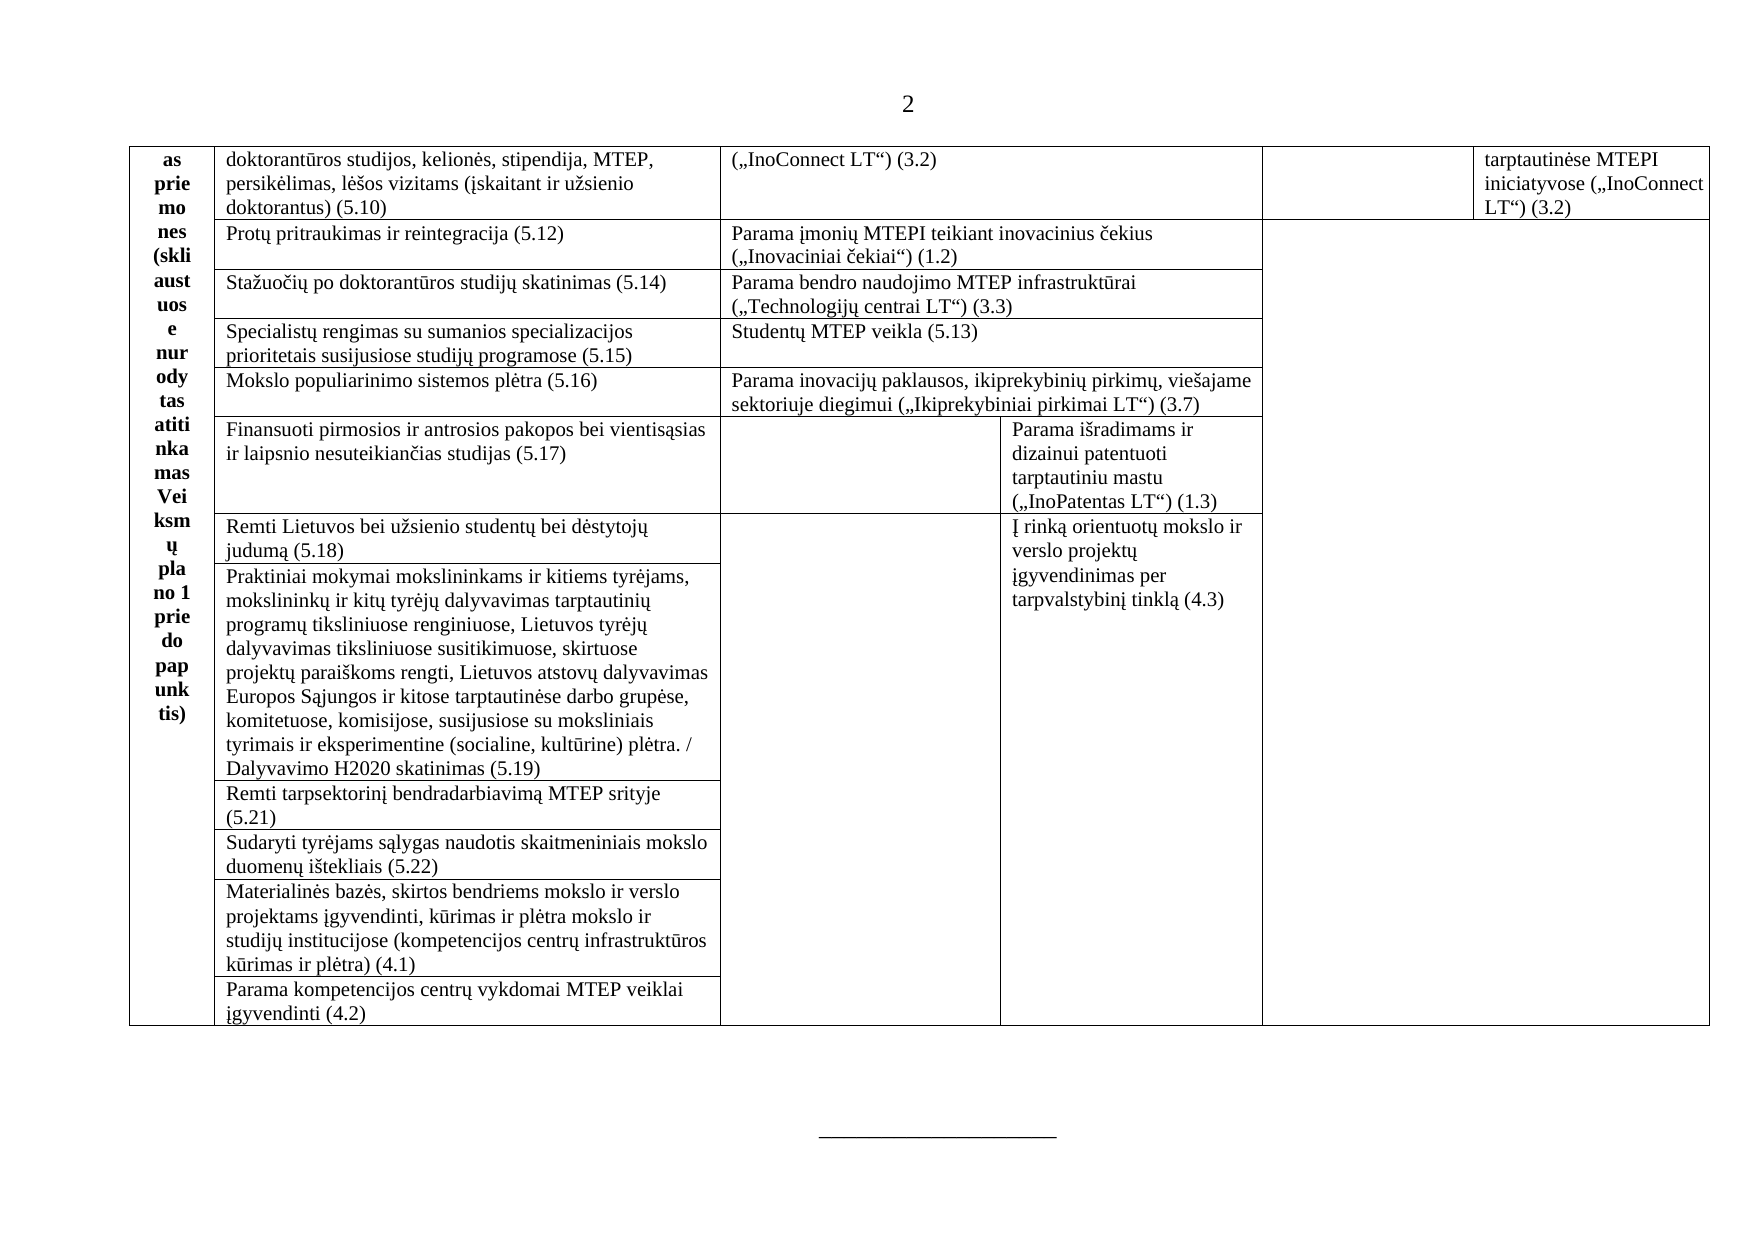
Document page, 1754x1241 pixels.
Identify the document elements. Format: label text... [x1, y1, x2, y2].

table_cell doktorantūros studijos, kelionės, stipendija, MTEP, persikėlimas, lėšos vizitams (įskaitant ir užsienio doktorantus) (5.10) [215, 147, 720, 219]
table_cell Specialistų rengimas su sumanios specializacijos prioritetais susijusiose studijų programose (5.15) [215, 319, 720, 367]
table_cell Parama išradimams ir dizainui patentuoti tarptautiniu mastu („InoPatentas LT“) (1.3) [1001, 417, 1262, 513]
table_cell Sudaryti tyrėjams sąlygas naudotis skaitmeniniais mokslo duomenų ištekliais (5.22) [215, 830, 720, 878]
table_cell Praktiniai mokymai mokslininkams ir kitiems tyrėjams, mokslininkų ir kitų tyrėjų dalyvavimas tarptautinių programų tiksliniuose renginiuose, Lietuvos tyrėjų dalyvavimas tiksliniuose susitikimuose, skirtuose projektų paraiškoms rengti, Lietuvos atstovų dalyvavimas Europos Sąjungos ir kitose tarptautinėse darbo grupėse, komitetuose, komisijose, susijusiose su moksliniais tyrimais ir eksperimentine (socialine, kultūrine) plėtra. / Dalyvavimo H2020 skatinimas (5.19) [215, 564, 720, 780]
table_cell Finansuoti pirmosios ir antrosios pakopos bei vientisąsias ir laipsnio nesuteikiančias studijas (5.17) [215, 417, 720, 513]
table_cell Studentų MTEP veikla (5.13) [721, 319, 1262, 367]
table_cell [1263, 147, 1473, 219]
table_cell Mokslo populiarinimo sistemos plėtra (5.16) [215, 368, 720, 416]
table_cell Į rinką orientuotų mokslo ir verslo projektų įgyvendinimas per tarpvalstybinį tinklą (4.3) [1001, 514, 1262, 1025]
table_cell [1263, 220, 1709, 1025]
table_cell Protų pritraukimas ir reintegracija (5.12) [215, 220, 720, 268]
text ___________________ [118, 1112, 1698, 1141]
table_cell Materialinės bazės, skirtos bendriems mokslo ir verslo projektams įgyvendinti, kūrimas ir plėtra mokslo ir studijų institucijose (kompetencijos centrų infrastruktūros kūrimas ir plėtra) (4.1) [215, 880, 720, 976]
table_cell Parama bendro naudojimo MTEP infrastruktūrai („Technologijų centrai LT“) (3.3) [721, 270, 1262, 318]
table_cell Parama įmonių MTEPI teikiant inovacinius čekius („Inovaciniai čekiai“) (1.2) [721, 220, 1262, 268]
table_cell Remti Lietuvos bei užsienio studentų bei dėstytojų judumą (5.18) [215, 514, 720, 562]
table_cell („InoConnect LT“) (3.2) [721, 147, 1262, 219]
table_cell Parama kompetencijos centrų vykdomai MTEP veiklai įgyvendinti (4.2) [215, 977, 720, 1025]
table_cell tarptautinėse MTEPI iniciatyvose („InoConnect LT“) (3.2) [1474, 147, 1709, 219]
table_cell [721, 417, 1000, 513]
table_cell as priemones (skliaustuose nurodytas atitinkamas Veiksmų plano 1 priedo papunktis) [130, 147, 214, 1025]
table_cell [721, 514, 1000, 1025]
table_cell Remti tarpsektorinį bendradarbiavimą MTEP srityje (5.21) [215, 781, 720, 829]
table_cell Stažuočių po doktorantūros studijų skatinimas (5.14) [215, 270, 720, 318]
table_cell Parama inovacijų paklausos, ikiprekybinių pirkimų, viešajame sektoriuje diegimui („Ikiprekybiniai pirkimai LT“) (3.7) [721, 368, 1262, 416]
